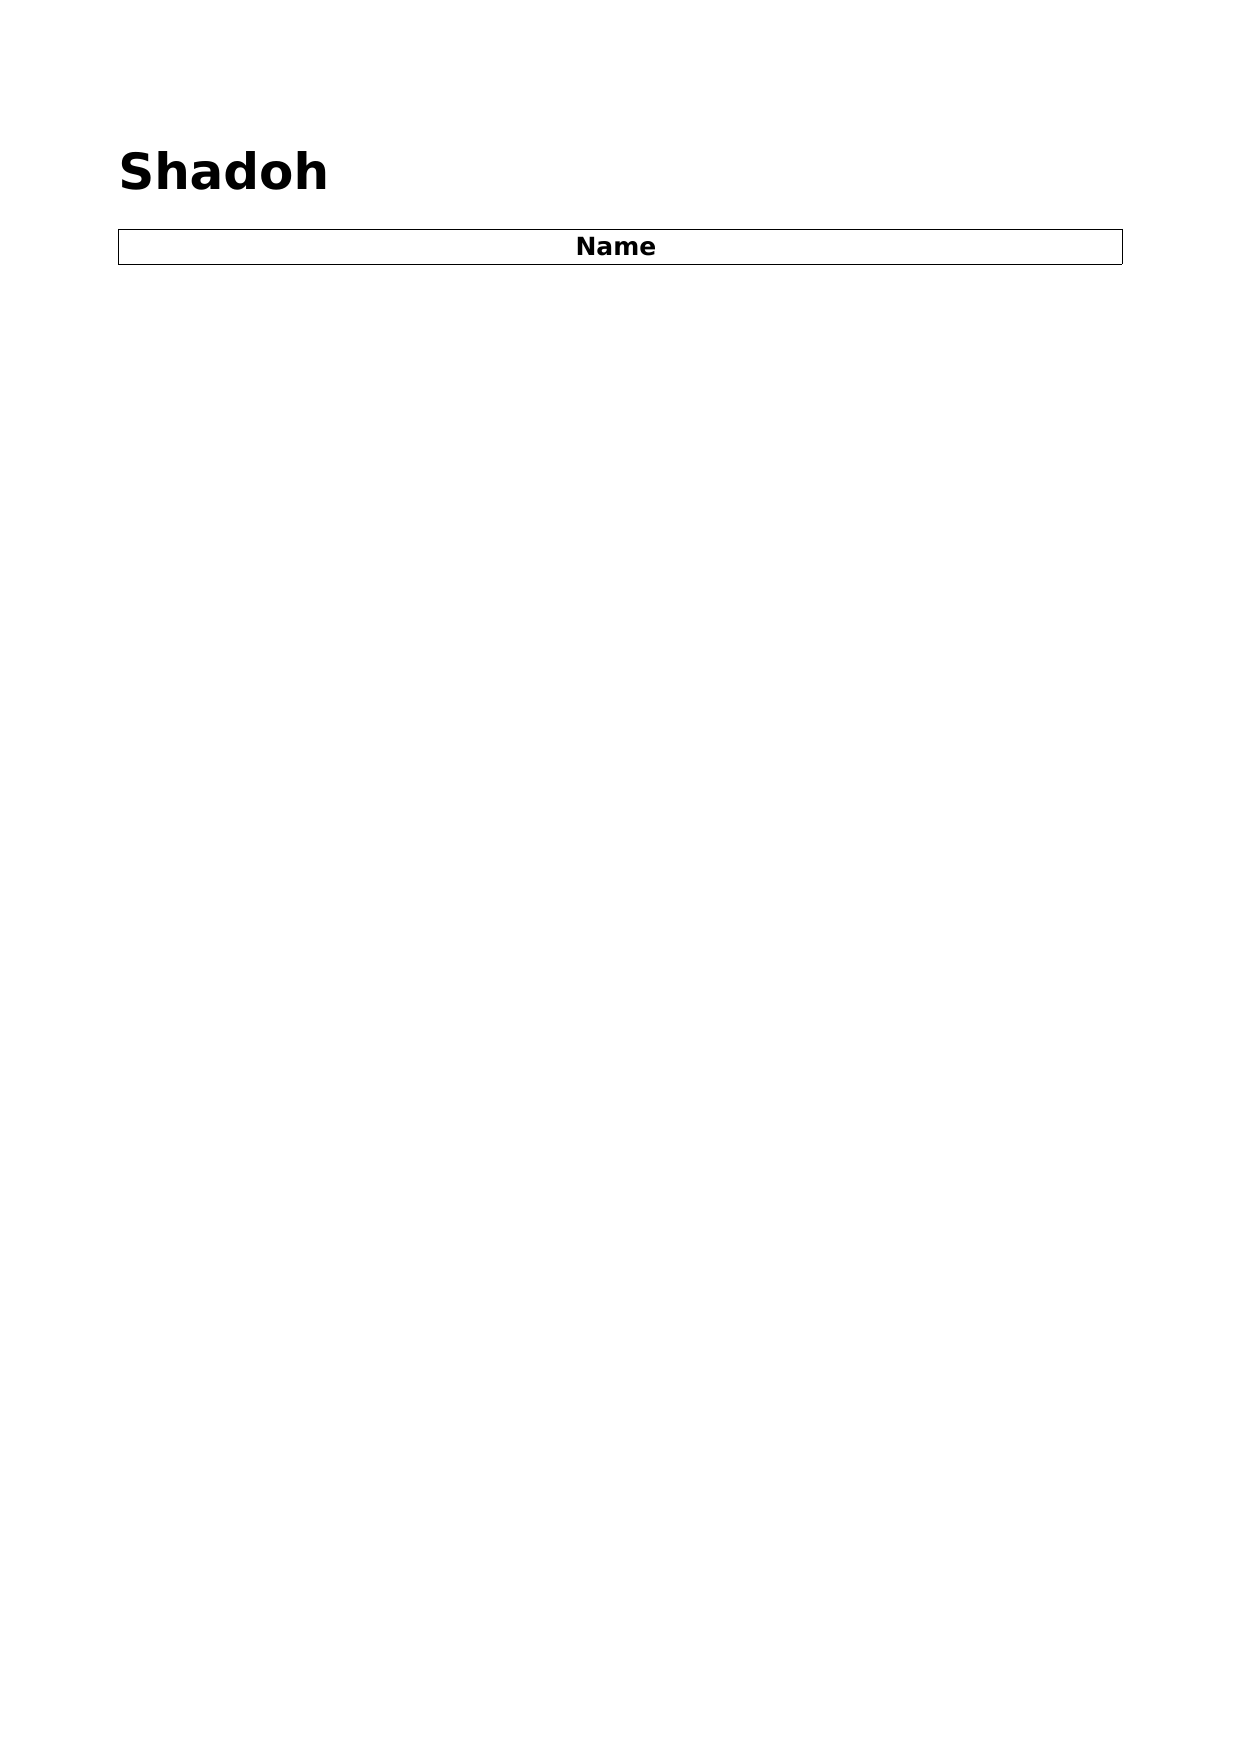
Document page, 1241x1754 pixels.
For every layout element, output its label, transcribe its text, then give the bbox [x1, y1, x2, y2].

subtitle Shadoh [118, 143, 1122, 201]
table_header Name [119, 230, 1122, 264]
